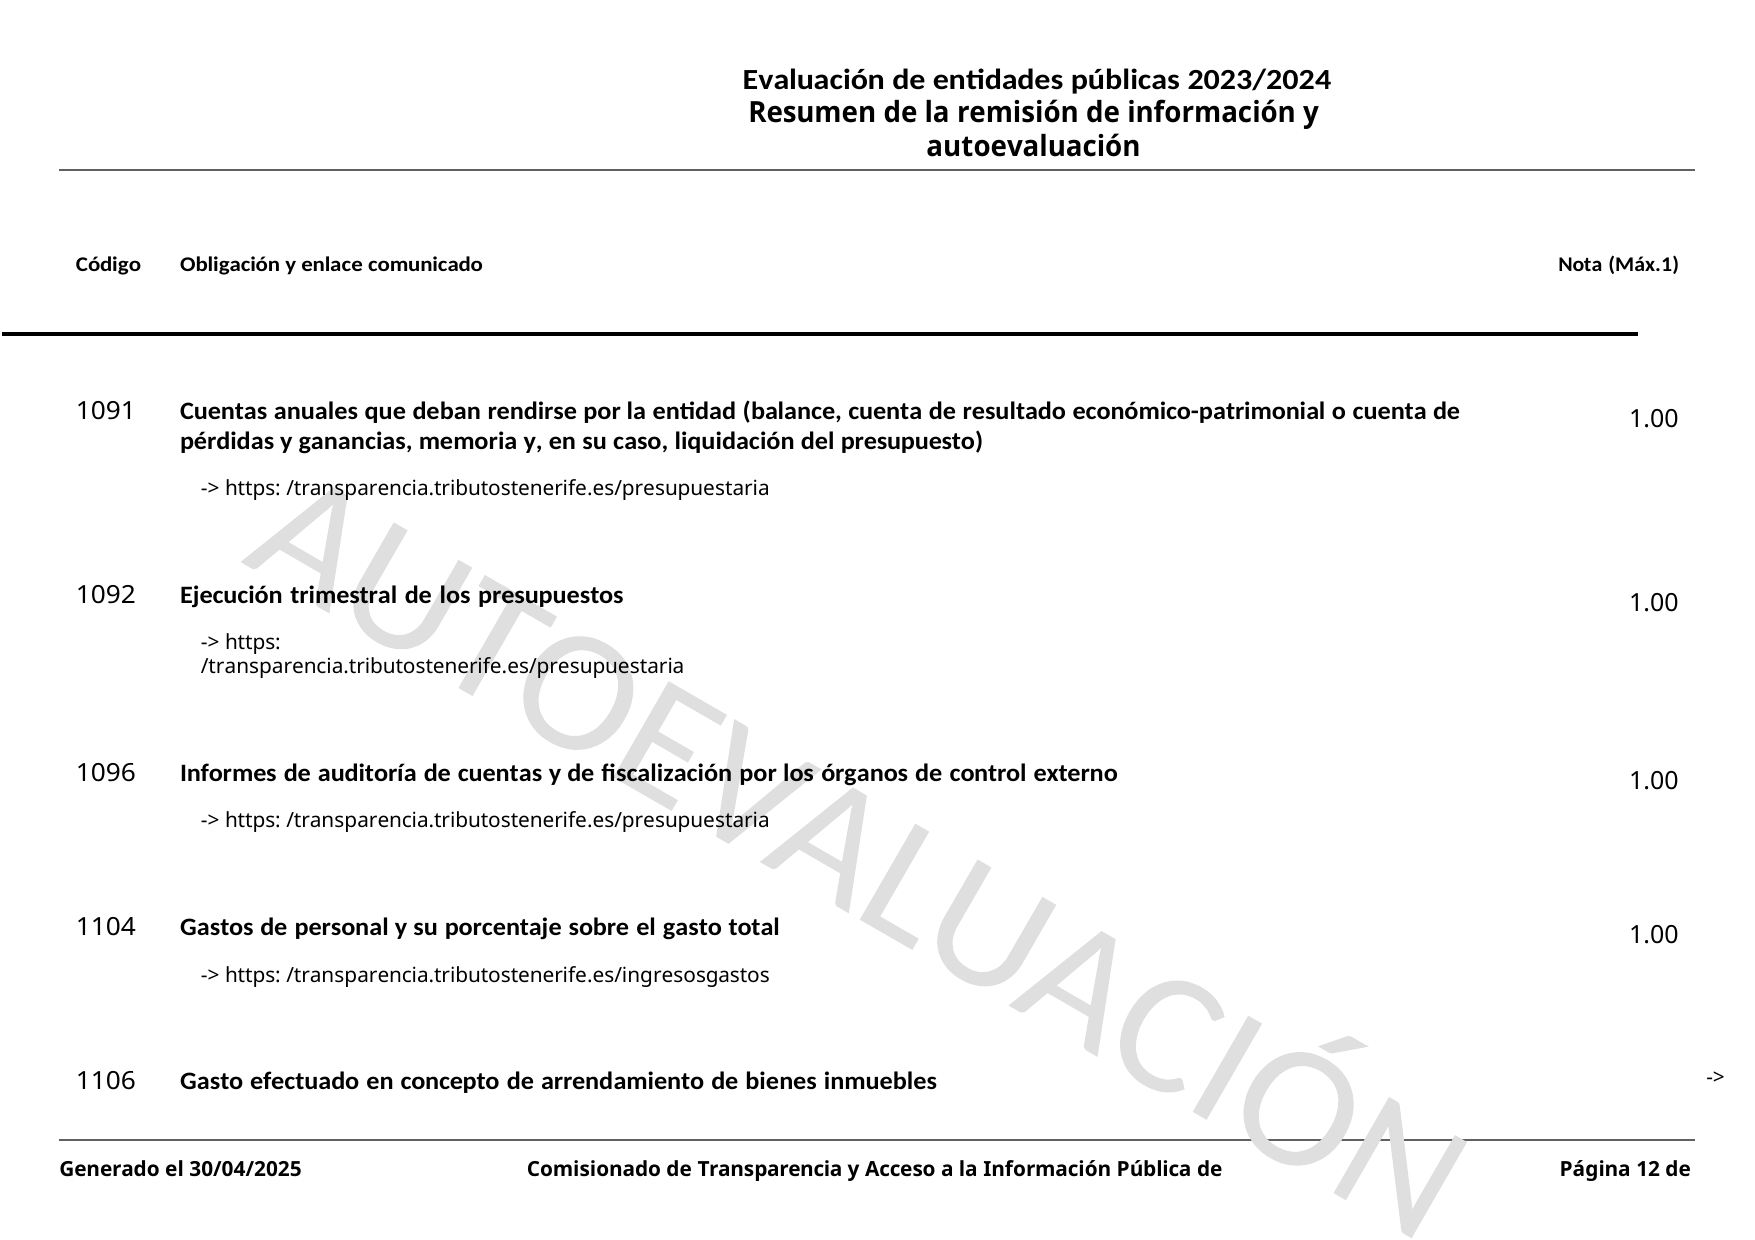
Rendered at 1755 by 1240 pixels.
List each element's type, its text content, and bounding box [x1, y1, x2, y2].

subtitle 1.00 [1629, 763, 1708, 797]
text 1092 Ejecución trimestral de los presupuestos [450, 578, 506, 609]
subtitle Código Obligación y enlace comunicado Nota (Máx.1) [76, 252, 1708, 277]
text -> https: /transparencia.tributostenerife.es/presupuestaria [483, 630, 731, 679]
text 1096 Informes de auditoría de cuentas y de ﬁscalización por los órganos de control externo [739, 757, 1123, 788]
text -> https: /transparencia.tributostenerife.es/presupuestaria [201, 808, 720, 833]
text 1091 Cuentas anuales que deban rendirse por la entidad (balance, cuenta de resultado económico-patrimonial o cuenta de pérdidas y ganancias, memoria y, en su caso, liquidación del presupuesto) [76, 395, 1467, 455]
text 1092 Ejecución trimestral de los presupuestos [492, 578, 731, 609]
text 1104 Gastos de personal y su porcentaje sobre el gasto total [76, 911, 782, 942]
text -> [1706, 1065, 1754, 1089]
text 1096 Informes de auditoría de cuentas y de ﬁscalización por los órganos de control externo [635, 757, 728, 788]
text 1092 Ejecución trimestral de los presupuestos [76, 578, 319, 609]
text 1092 Ejecución trimestral de los presupuestos [331, 578, 361, 609]
text -> https: /transparencia.tributostenerife.es/presupuestaria [201, 630, 491, 679]
text 1092 Ejecución trimestral de los presupuestos [369, 578, 447, 609]
text -> https: /transparencia.tributostenerife.es/presupuestaria [545, 651, 617, 679]
subtitle 1.00 [1629, 917, 1708, 951]
text -> https: /transparencia.tributostenerife.es/presupuestaria [862, 808, 1123, 833]
subtitle 1.00 [1629, 401, 1708, 435]
text 1106 Gasto efectuado en concepto de arrendamiento de bienes inmuebles [76, 1065, 941, 1096]
subtitle 1.00 [1629, 584, 1708, 618]
text -> https: /transparencia.tributostenerife.es/presupuestaria [201, 476, 1467, 500]
text 1096 Informes de auditoría de cuentas y de ﬁscalización por los órganos de control externo [76, 757, 630, 788]
text -> https: /transparencia.tributostenerife.es/ingresosgastos [201, 963, 782, 987]
text -> https: /transparencia.tributostenerife.es/presupuestaria [744, 808, 826, 833]
